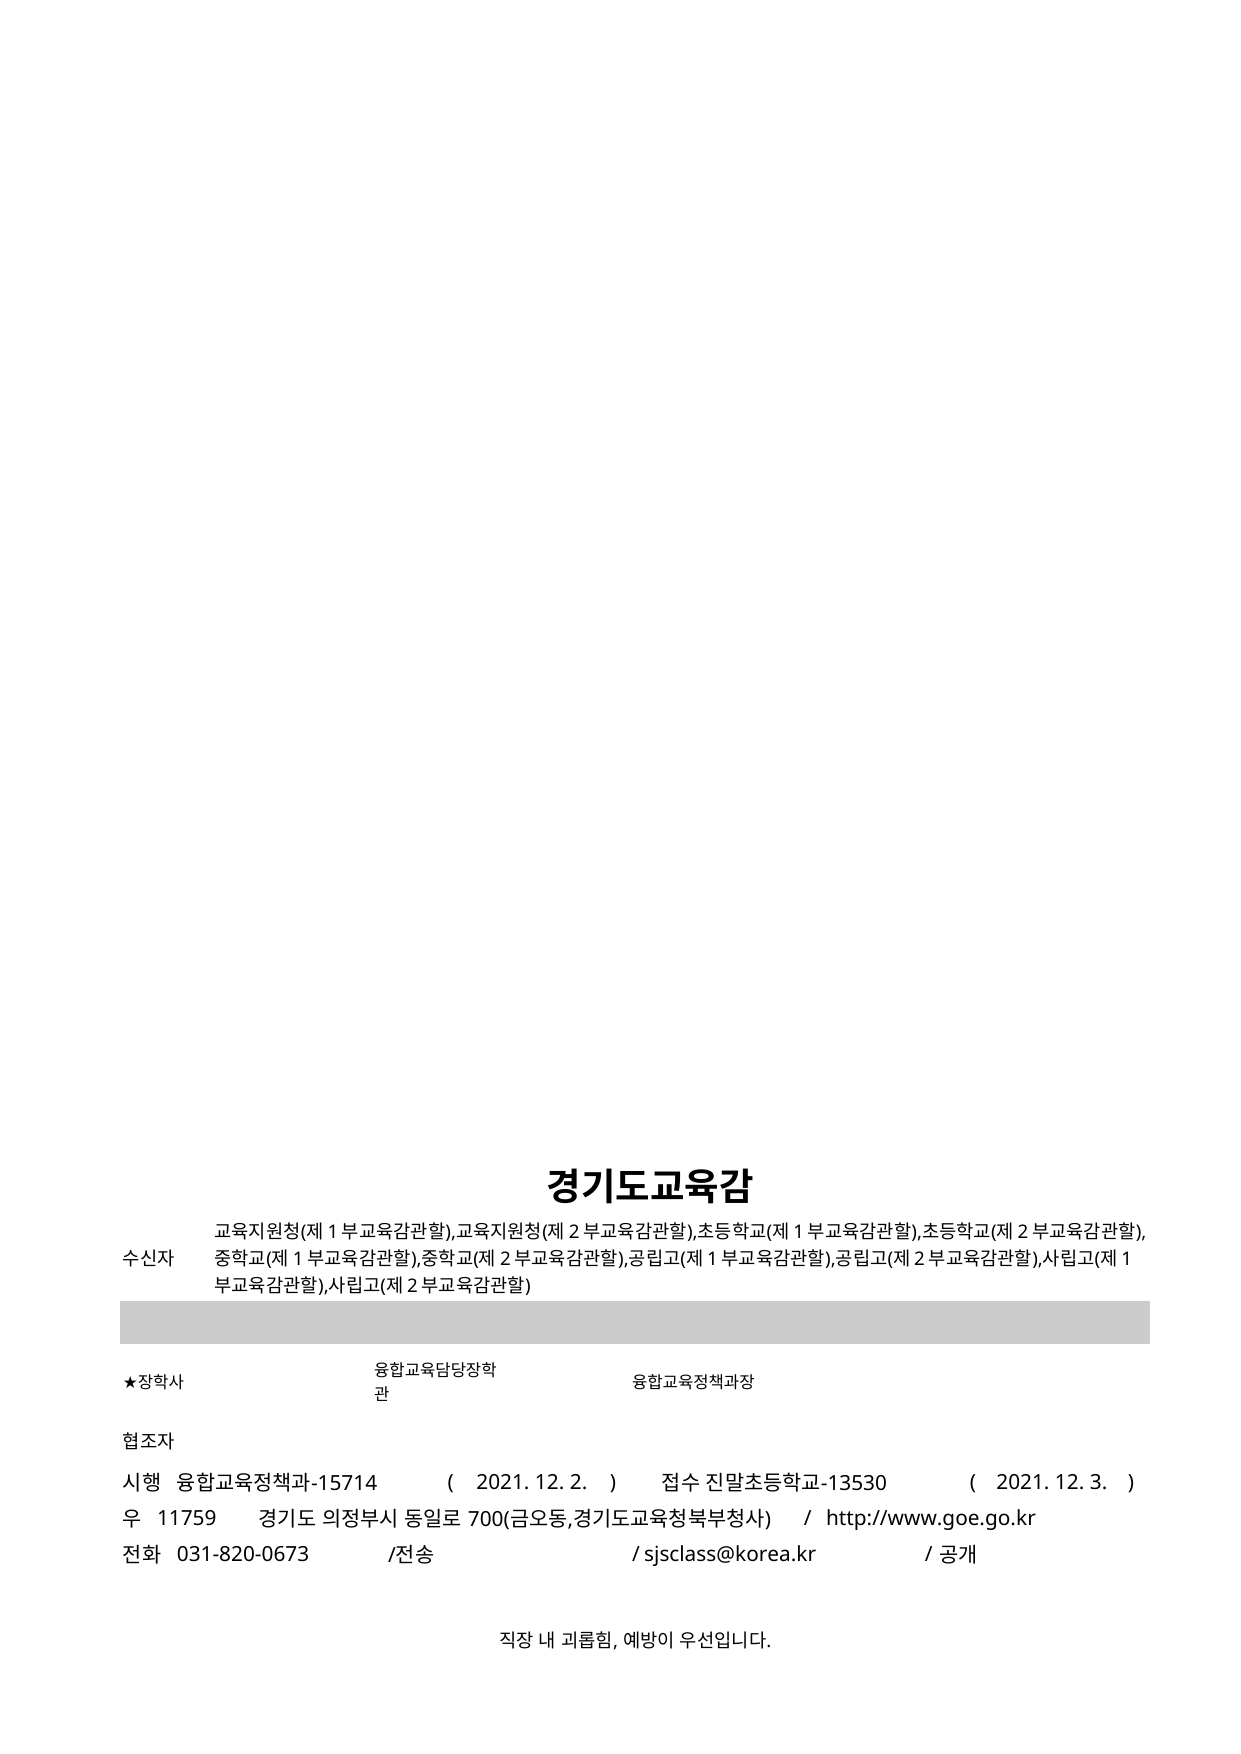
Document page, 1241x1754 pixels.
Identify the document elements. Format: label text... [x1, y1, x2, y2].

table_cell ) [1125, 1463, 1150, 1499]
table_cell [504, 1344, 629, 1418]
table_cell [791, 1418, 910, 1463]
table_cell [671, 1418, 791, 1463]
table_cell 경기도 의정부시 동일로 700(금오동,경기도교육청북부청사) [256, 1499, 801, 1535]
table_header 경기도교육감 [315, 1135, 985, 1213]
table_cell http://www.goe.go.kr [823, 1499, 1150, 1535]
table_cell /전송 [385, 1535, 450, 1571]
table_cell sjsclass@korea.kr [641, 1535, 922, 1571]
table_cell 접수 [635, 1463, 703, 1499]
table_cell 수신자 [120, 1214, 211, 1301]
table_cell [315, 1418, 432, 1463]
table_cell ★장학사 [120, 1344, 249, 1418]
table_cell ) [607, 1463, 635, 1499]
table_cell / [922, 1535, 936, 1571]
table_cell [893, 1344, 1025, 1418]
table_cell [1030, 1418, 1150, 1463]
table_cell [250, 1344, 371, 1418]
table_cell 11759 [154, 1499, 256, 1535]
table_cell [120, 1301, 1150, 1344]
table_cell 직장 내 괴롭힘, 예방이 우선입니다. [118, 1623, 1152, 1662]
table_cell 공개 [936, 1535, 1150, 1571]
table_cell 031-820-0673 [174, 1535, 385, 1571]
table_cell 융합교육정책과-15714 [174, 1463, 444, 1499]
table_cell 진말초등학교-13530 [703, 1463, 967, 1499]
table_cell [1025, 1344, 1150, 1418]
table_cell 교육지원청(제1부교육감관할),교육지원청(제2부교육감관할),초등학교(제1부교육감관할),초등학교(제2부교육감관할),중학교(제1부교육감관할),중학교(제2부교육감관할),공립고(제1부교육감관할),공립고(제2부교육감관할),사립고(제1부교육감관할),사립고(제2부교육감관할) [211, 1214, 1150, 1301]
table_header [120, 1135, 315, 1213]
table_cell [552, 1418, 671, 1463]
table_cell 2021. 12. 3. [979, 1463, 1125, 1499]
table_cell [767, 1344, 893, 1418]
table_cell 융합교육정책과장 [629, 1344, 767, 1418]
table_cell / [629, 1535, 641, 1571]
table_cell [432, 1418, 552, 1463]
table_header [985, 1135, 1150, 1213]
table_cell [193, 1418, 315, 1463]
table_cell 우 [120, 1499, 154, 1535]
table_cell [450, 1535, 629, 1571]
table_header [118, 1102, 1152, 1623]
table_cell 2021. 12. 2. [456, 1463, 607, 1499]
table_cell 협조자 [120, 1418, 192, 1463]
table_cell [910, 1418, 1030, 1463]
table_cell ( [967, 1463, 979, 1499]
table_cell 전화 [120, 1535, 174, 1571]
table_cell / [801, 1499, 823, 1535]
table_cell 융합교육담당장학관 [371, 1344, 503, 1418]
table_cell ( [444, 1463, 456, 1499]
table_cell 시행 [120, 1463, 174, 1499]
